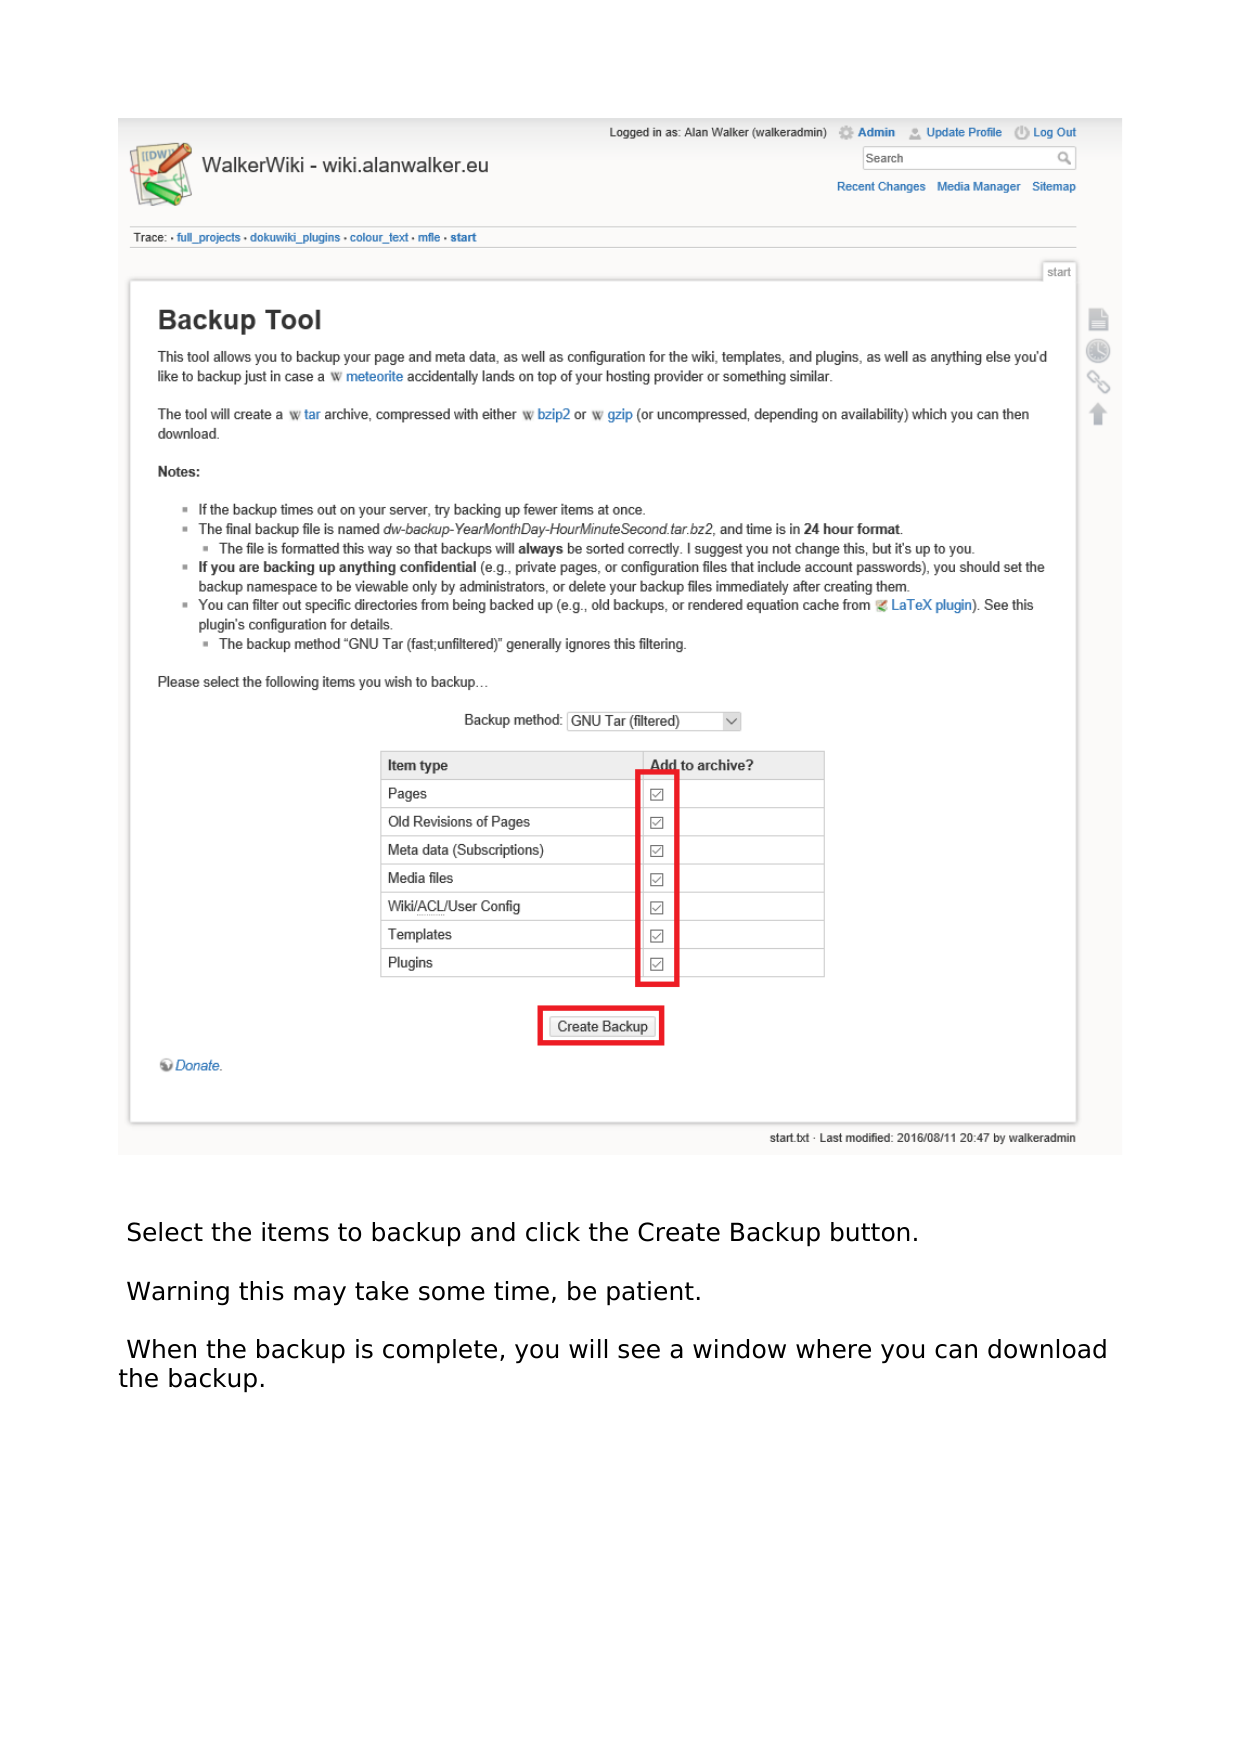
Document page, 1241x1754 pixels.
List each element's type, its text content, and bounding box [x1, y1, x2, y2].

picture [118, 118, 1123, 1155]
text From the Admin page, look for the Additional Plugins Section. Select The Backup Tool Option. Select the items to backup and click the Create Backup button. Warning this may take some time, be patient. When the backup is complete, you will see a window where you can download the backup. [118, 1155, 1122, 1452]
